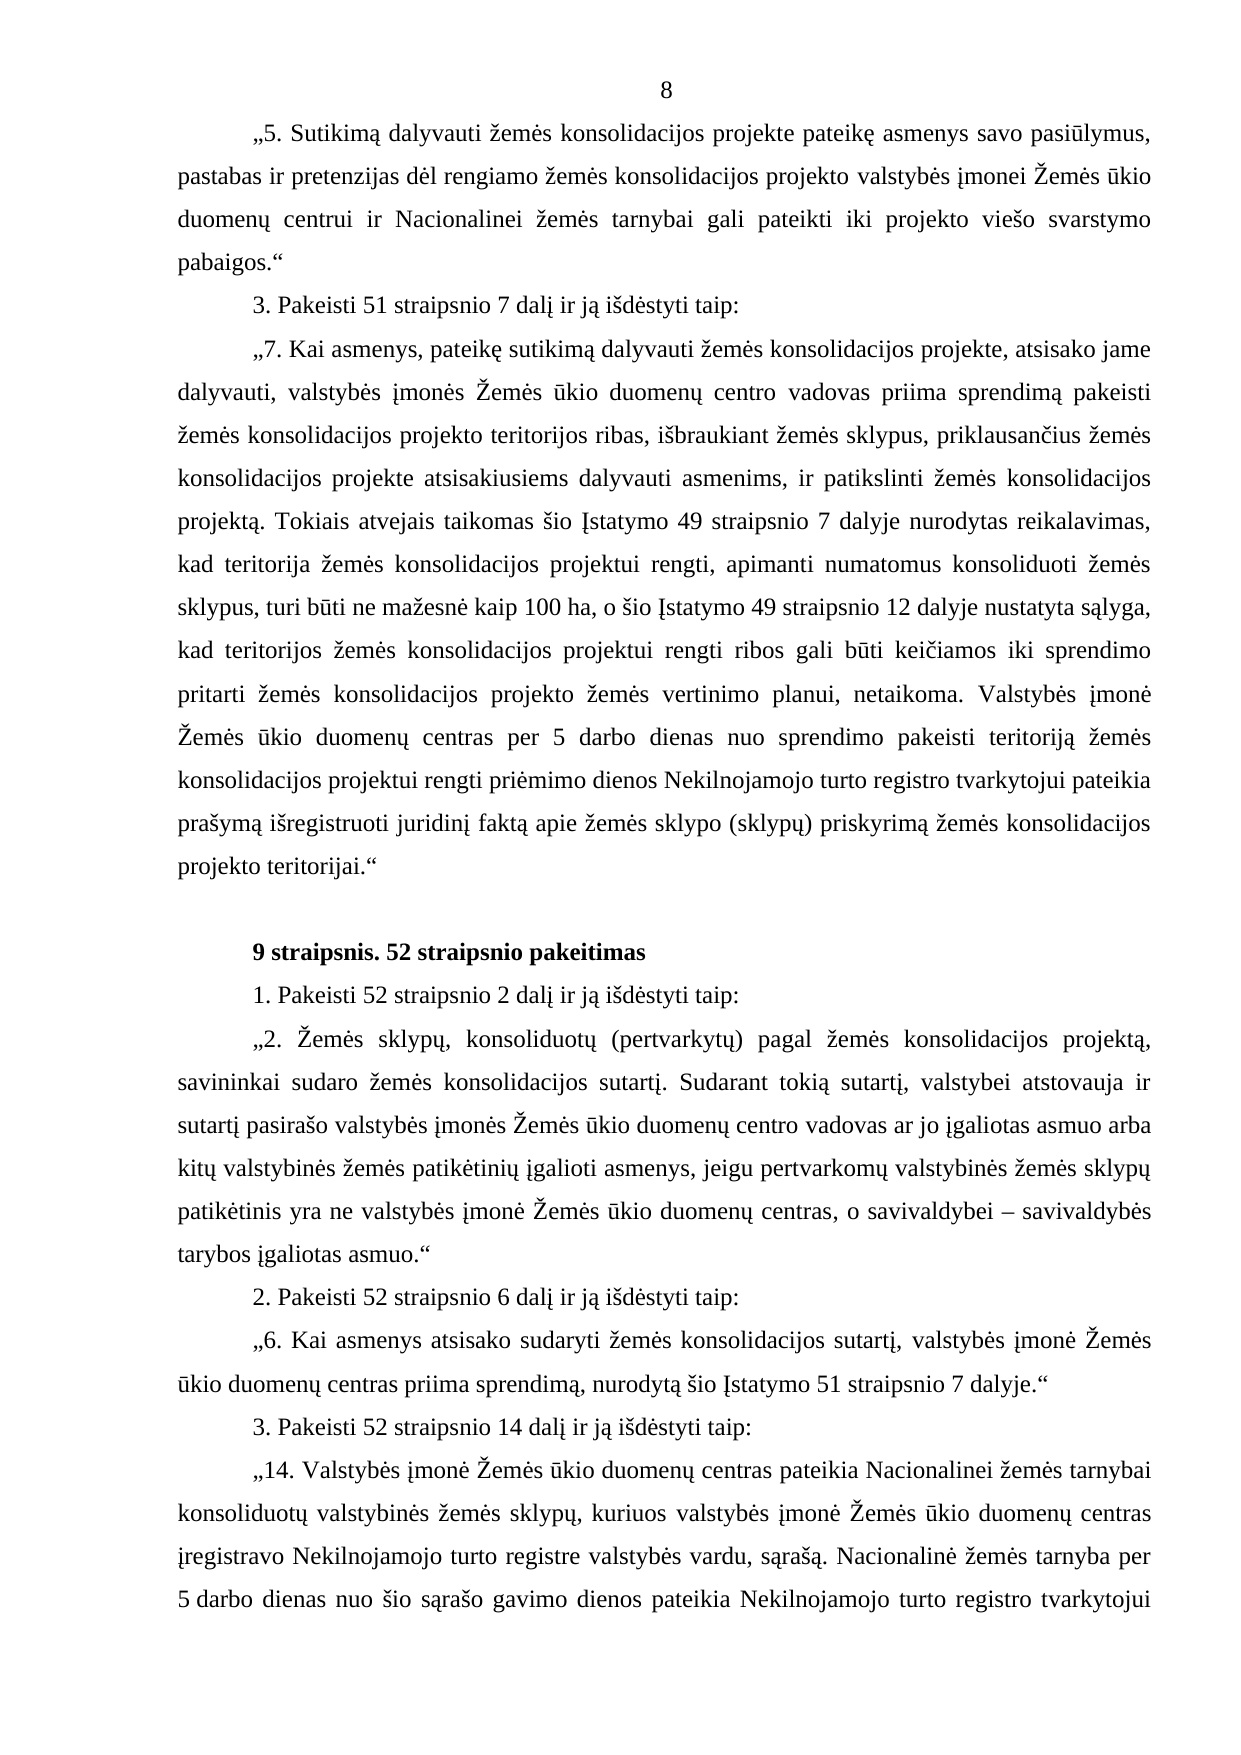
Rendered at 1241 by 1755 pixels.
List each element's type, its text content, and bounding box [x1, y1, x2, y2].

text „7. Kai asmenys, pateikę sutikimą dalyvauti žemės konsolidacijos projekte, atsisako jame dalyvauti, valstybės įmonės Žemės ūkio duomenų centro vadovas priima sprendimą pakeisti žemės konsolidacijos projekto teritorijos ribas, išbraukiant žemės sklypus, priklausančius žemės konsolidacijos projekte atsisakiusiems dalyvauti asmenims, ir patikslinti žemės konsolidacijos projektą. Tokiais atvejais taikomas šio Įstatymo 49 straipsnio 7 dalyje nurodytas reikalavimas, kad teritorija žemės konsolidacijos projektui rengti, apimanti numatomus konsoliduoti žemės sklypus, turi būti ne mažesnė kaip 100 ha, o šio Įstatymo 49 straipsnio 12 dalyje nustatyta sąlyga, kad teritorijos žemės konsolidacijos projektui rengti ribos gali būti keičiamos iki sprendimo pritarti žemės konsolidacijos projekto žemės vertinimo planui, netaikoma. Valstybės įmonė Žemės ūkio duomenų centras per 5 darbo dienas nuo sprendimo pakeisti teritoriją žemės konsolidacijos projektui rengti priėmimo dienos Nekilnojamojo turto registro tvarkytojui pateikia prašymą išregistruoti juridinį faktą apie žemės sklypo (sklypų) priskyrimą žemės konsolidacijos projekto teritorijai.“ [177, 334, 1152, 880]
text 9 straipsnis. 52 straipsnio pakeitimas [177, 937, 1152, 966]
text 1. Pakeisti 52 straipsnio 2 dalį ir ją išdėstyti taip: [177, 981, 1152, 1009]
text „14. Valstybės įmonė Žemės ūkio duomenų centras pateikia Nacionalinei žemės tarnybai konsoliduotų valstybinės žemės sklypų, kuriuos valstybės įmonė Žemės ūkio duomenų centras įregistravo Nekilnojamojo turto registre valstybės vardu, sąrašą. Nacionalinė žemės tarnyba per 5 darbo dienas nuo šio sąrašo gavimo dienos pateikia Nekilnojamojo turto registro tvarkytojui [177, 1455, 1152, 1613]
text 3. Pakeisti 52 straipsnio 14 dalį ir ją išdėstyti taip: [177, 1412, 1152, 1441]
text 3. Pakeisti 51 straipsnio 7 dalį ir ją išdėstyti taip: [177, 291, 1152, 319]
text 2. Pakeisti 52 straipsnio 6 dalį ir ją išdėstyti taip: [177, 1282, 1152, 1311]
text „5. Sutikimą dalyvauti žemės konsolidacijos projekte pateikę asmenys savo pasiūlymus, pastabas ir pretenzijas dėl rengiamo žemės konsolidacijos projekto valstybės įmonei Žemės ūkio duomenų centrui ir Nacionalinei žemės tarnybai gali pateikti iki projekto viešo svarstymo pabaigos.“ [177, 118, 1152, 276]
text „2. Žemės sklypų, konsoliduotų (pertvarkytų) pagal žemės konsolidacijos projektą, savininkai sudaro žemės konsolidacijos sutartį. Sudarant tokią sutartį, valstybei atstovauja ir sutartį pasirašo valstybės įmonės Žemės ūkio duomenų centro vadovas ar jo įgaliotas asmuo arba kitų valstybinės žemės patikėtinių įgalioti asmenys, jeigu pertvarkomų valstybinės žemės sklypų patikėtinis yra ne valstybės įmonė Žemės ūkio duomenų centras, o savivaldybei – savivaldybės tarybos įgaliotas asmuo.“ [177, 1024, 1152, 1268]
text „6. Kai asmenys atsisako sudaryti žemės konsolidacijos sutartį, valstybės įmonė Žemės ūkio duomenų centras priima sprendimą, nurodytą šio Įstatymo 51 straipsnio 7 dalyje.“ [177, 1326, 1152, 1397]
